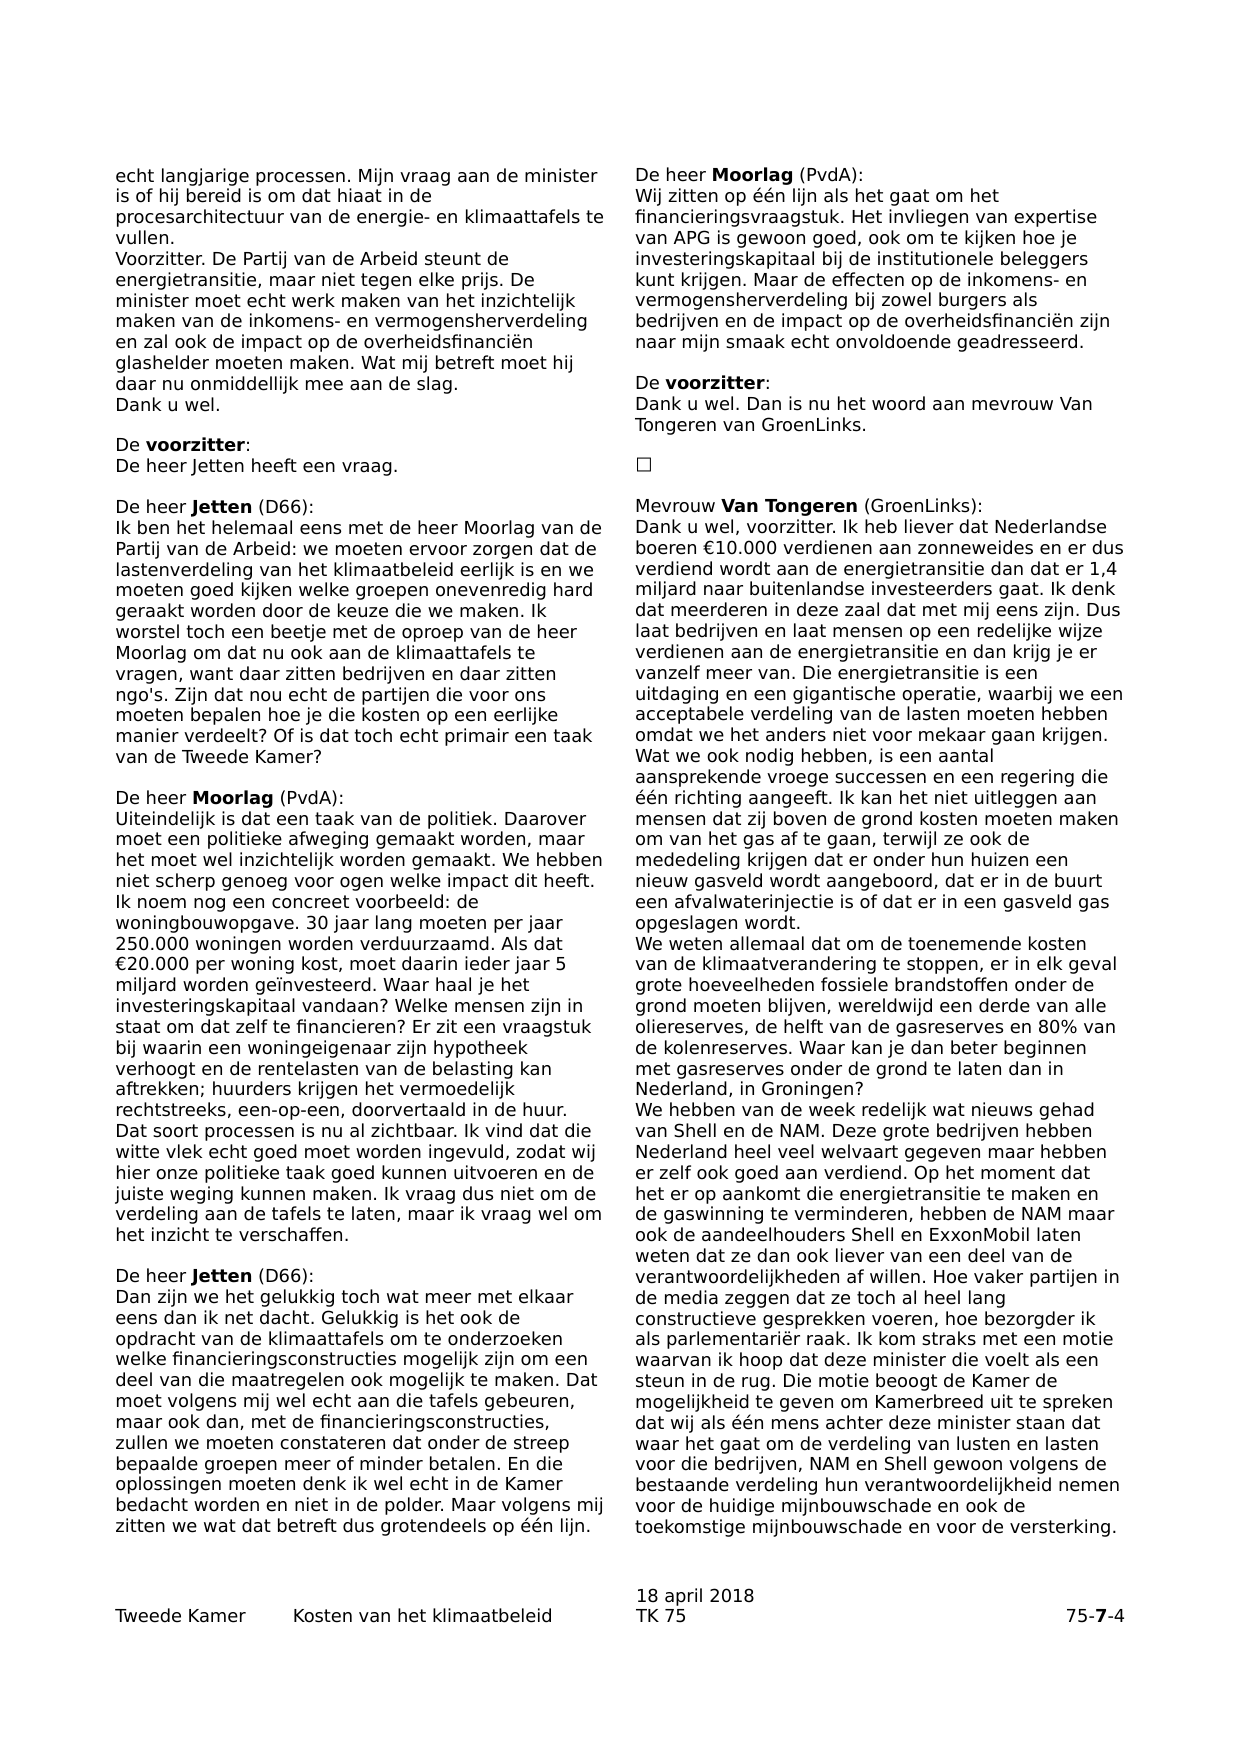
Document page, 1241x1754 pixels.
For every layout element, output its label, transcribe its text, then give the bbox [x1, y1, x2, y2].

text We hebben van de week redelijk wat nieuws gehad van Shell en de NAM. Deze grote bedrijven hebben Nederland heel veel welvaart gegeven maar hebben er zelf ook goed aan verdiend. Op het moment dat het er op aankomt die energietransitie te maken en de gaswinning te verminderen, hebben de NAM maar ook de aandeelhouders Shell en ExxonMobil laten weten dat ze dan ook liever van een deel van de verantwoordelijkheden af willen. Hoe vaker partijen in de media zeggen dat ze toch al heel lang constructieve gesprekken voeren, hoe bezorgder ik als parlementariër raak. Ik kom straks met een motie waarvan ik hoop dat deze minister die voelt als een steun in de rug. Die motie beoogt de Kamer de mogelijkheid te geven om Kamerbreed uit te spreken dat wij als één mens achter deze minister staan dat waar het gaat om de verdeling van lusten en lasten voor die bedrijven, NAM en Shell gewoon volgens de bestaande verdeling hun verantwoordelijkheid nemen voor de huidige mijnbouwschade en ook de toekomstige mijnbouwschade en voor de versterking. [635, 1100, 1125, 1537]
text Dank u wel, voorzitter. Ik heb liever dat Nederlandse boeren €10.000 verdienen aan zonneweides en er dus verdiend wordt aan de energietransitie dan dat er 1,4 miljard naar buitenlandse investeerders gaat. Ik denk dat meerderen in deze zaal dat met mij eens zijn. Dus laat bedrijven en laat mensen op een redelijke wijze verdienen aan de energietransitie en dan krijg je er vanzelf meer van. Die energietransitie is een uitdaging en een gigantische operatie, waarbij we een acceptabele verdeling van de lasten moeten hebben omdat we het anders niet voor mekaar gaan krijgen. Wat we ook nodig hebben, is een aantal aansprekende vroege successen en een regering die één richting aangeeft. Ik kan het niet uitleggen aan mensen dat zij boven de grond kosten moeten maken om van het gas af te gaan, terwijl ze ook de mededeling krijgen dat er onder hun huizen een nieuw gasveld wordt aangeboord, dat er in de buurt een afvalwaterinjectie is of dat er in een gasveld gas opgeslagen wordt. [635, 517, 1125, 933]
text De heer Jetten (D66): [115, 497, 605, 518]
text De voorzitter: [115, 435, 605, 456]
text De heer Moorlag (PvdA): [635, 165, 1125, 186]
text De heer Moorlag (PvdA): [115, 788, 605, 808]
text Dan zijn we het gelukkig toch wat meer met elkaar eens dan ik net dacht. Gelukkig is het ook de opdracht van de klimaattafels om te onderzoeken welke financieringsconstructies mogelijk zijn om een deel van die maatregelen ook mogelijk te maken. Dat moet volgens mij wel echt aan die tafels gebeuren, maar ook dan, met de financieringsconstructies, zullen we moeten constateren dat onder de streep bepaalde groepen meer of minder betalen. En die oplossingen moeten denk ik wel echt in de Kamer bedacht worden en niet in de polder. Maar volgens mij zitten we wat dat betreft dus grotendeels op één lijn. [115, 1287, 605, 1537]
text Uiteindelijk is dat een taak van de politiek. Daarover moet een politieke afweging gemaakt worden, maar het moet wel inzichtelijk worden gemaakt. We hebben niet scherp genoeg voor ogen welke impact dit heeft. Ik noem nog een concreet voorbeeld: de woningbouwopgave. 30 jaar lang moeten per jaar 250.000 woningen worden verduurzaamd. Als dat €20.000 per woning kost, moet daarin ieder jaar 5 miljard worden geïnvesteerd. Waar haal je het investeringskapitaal vandaan? Welke mensen zijn in staat om dat zelf te financieren? Er zit een vraagstuk bij waarin een woningeigenaar zijn hypotheek verhoogt en de rentelasten van de belasting kan aftrekken; huurders krijgen het vermoedelijk rechtstreeks, een-op-een, doorvertaald in de huur. Dat soort processen is nu al zichtbaar. Ik vind dat die witte vlek echt goed moet worden ingevuld, zodat wij hier onze politieke taak goed kunnen uitvoeren en de juiste weging kunnen maken. Ik vraag dus niet om de verdeling aan de tafels te laten, maar ik vraag wel om het inzicht te verschaffen. [115, 808, 605, 1246]
text Wij zitten op één lijn als het gaat om het financieringsvraagstuk. Het invliegen van expertise van APG is gewoon goed, ook om te kijken hoe je investeringskapitaal bij de institutionele beleggers kunt krijgen. Maar de effecten op de inkomens- en vermogensherverdeling bij zowel burgers als bedrijven en de impact op de overheidsfinanciën zijn naar mijn smaak echt onvoldoende geadresseerd. [635, 186, 1125, 353]
text echt langjarige processen. Mijn vraag aan de minister is of hij bereid is om dat hiaat in de procesarchitectuur van de energie- en klimaattafels te vullen. [115, 165, 605, 249]
text Mevrouw Van Tongeren (GroenLinks): [635, 496, 1125, 517]
text We weten allemaal dat om de toenemende kosten van de klimaatverandering te stoppen, er in elk geval grote hoeveelheden fossiele brandstoffen onder de grond moeten blijven, wereldwijd een derde van alle oliereserves, de helft van de gasreserves en 80% van de kolenreserves. Waar kan je dan beter beginnen met gasreserves onder de grond te laten dan in Nederland, in Groningen? [635, 933, 1125, 1100]
text De heer Jetten (D66): [115, 1266, 605, 1287]
text ⬜ [635, 455, 1125, 476]
text Ik ben het helemaal eens met de heer Moorlag van de Partij van de Arbeid: we moeten ervoor zorgen dat de lastenverdeling van het klimaatbeleid eerlijk is en we moeten goed kijken welke groepen onevenredig hard geraakt worden door de keuze die we maken. Ik worstel toch een beetje met de oproep van de heer Moorlag om dat nu ook aan de klimaattafels te vragen, want daar zitten bedrijven en daar zitten ngo's. Zijn dat nou echt de partijen die voor ons moeten bepalen hoe je die kosten op een eerlijke manier verdeelt? Of is dat toch echt primair een taak van de Tweede Kamer? [115, 518, 605, 768]
text Dank u wel. Dan is nu het woord aan mevrouw Van Tongeren van GroenLinks. [635, 393, 1125, 435]
text De voorzitter: [635, 373, 1125, 393]
text De heer Jetten heeft een vraag. [115, 456, 605, 477]
text Dank u wel. [115, 394, 605, 415]
text Voorzitter. De Partij van de Arbeid steunt de energietransitie, maar niet tegen elke prijs. De minister moet echt werk maken van het inzichtelijk maken van de inkomens- en vermogensherverdeling en zal ook de impact op de overheidsfinanciën glashelder moeten maken. Wat mij betreft moet hij daar nu onmiddellijk mee aan de slag. [115, 249, 605, 394]
